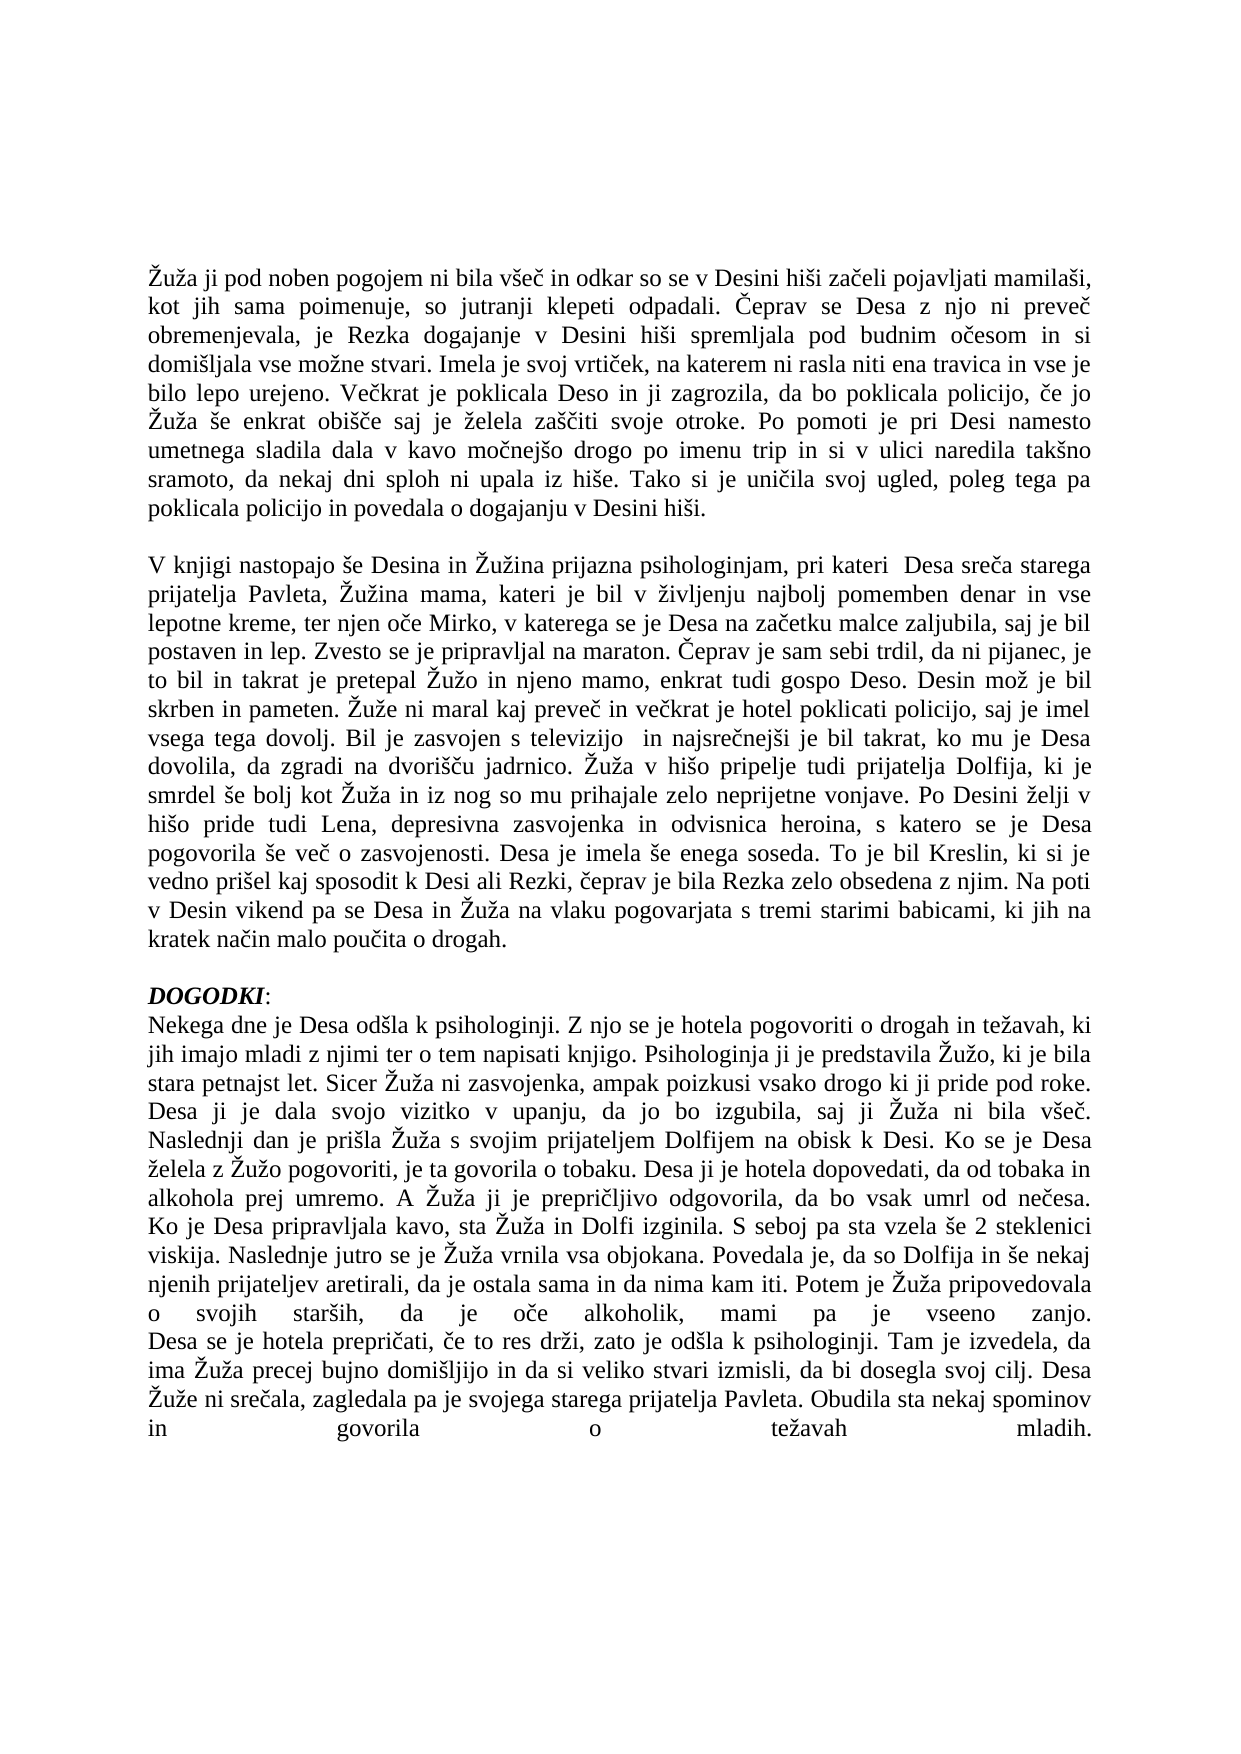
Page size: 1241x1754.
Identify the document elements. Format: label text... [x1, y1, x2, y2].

text V knjigi nastopajo še Desina in Žužina prijazna psihologinjam, pri kateri Desa sreča starega prijatelja Pavleta, Žužina mama, kateri je bil v življenju najbolj pomemben denar in vse lepotne kreme, ter njen oče Mirko, v katerega se je Desa na začetku malce zaljubila, saj je bil postaven in lep. Zvesto se je pripravljal na maraton. Čeprav je sam sebi trdil, da ni pijanec, je to bil in takrat je pretepal Žužo in njeno mamo, enkrat tudi gospo Deso. Desin mož je bil skrben in pameten. Žuže ni maral kaj preveč in večkrat je hotel poklicati policijo, saj je imel vsega tega dovolj. Bil je zasvojen s televizijo in najsrečnejši je bil takrat, ko mu je Desa dovolila, da zgradi na dvorišču jadrnico. Žuža v hišo pripelje tudi prijatelja Dolfija, ki je smrdel še bolj kot Žuža in iz nog so mu prihajale zelo neprijetne vonjave. Po Desini želji v hišo pride tudi Lena, depresivna zasvojenka in odvisnica heroina, s katero se je Desa pogovorila še več o zasvojenosti. Desa je imela še enega soseda. To je bil Kreslin, ki si je vedno prišel kaj sposodit k Desi ali Rezki, čeprav je bila Rezka zelo obsedena z njim. Na poti v Desin vikend pa se Desa in Žuža na vlaku pogovarjata s tremi starimi babicami, ki jih na kratek način malo poučita o drogah. [148, 550, 1093, 953]
text DOGODKI: [148, 981, 1093, 1010]
text Nekega dne je Desa odšla k psihologinji. Z njo se je hotela pogovoriti o drogah in težavah, ki jih imajo mladi z njimi ter o tem napisati knjigo. Psihologinja ji je predstavila Žužo, ki je bila stara petnajst let. Sicer Žuža ni zasvojenka, ampak poizkusi vsako drogo ki ji pride pod roke. Desa ji je dala svojo vizitko v upanju, da jo bo izgubila, saj ji Žuža ni bila všeč. Naslednji dan je prišla Žuža s svojim prijateljem Dolfijem na obisk k Desi. Ko se je Desa želela z Žužo pogovoriti, je ta govorila o tobaku. Desa ji je hotela dopovedati, da od tobaka in alkohola prej umremo. A Žuža ji je prepričljivo odgovorila, da bo vsak umrl od nečesa. Ko je Desa pripravljala kavo, sta Žuža in Dolfi izginila. S seboj pa sta vzela še 2 steklenici viskija. Naslednje jutro se je Žuža vrnila vsa objokana. Povedala je, da so Dolfija in še nekaj njenih prijateljev aretirali, da je ostala sama in da nima kam iti. Potem je Žuža pripovedovala o svojih starših, da je oče alkoholik, mami pa je vseeno zanjo. Desa se je hotela prepričati, če to res drži, zato je odšla k psihologinji. Tam je izvedela, da ima Žuža precej bujno domišljijo in da si veliko stvari izmisli, da bi dosegla svoj cilj. Desa Žuže ni srečala, zagledala pa je svojega starega prijatelja Pavleta. Obudila sta nekaj spominov in govorila o težavah mladih. [148, 1010, 1093, 1470]
text Žuža ji pod noben pogojem ni bila všeč in odkar so se v Desini hiši začeli pojavljati mamilaši, kot jih sama poimenuje, so jutranji klepeti odpadali. Čeprav se Desa z njo ni preveč obremenjevala, je Rezka dogajanje v Desini hiši spremljala pod budnim očesom in si domišljala vse možne stvari. Imela je svoj vrtiček, na katerem ni rasla niti ena travica in vse je bilo lepo urejeno. Večkrat je poklicala Deso in ji zagrozila, da bo poklicala policijo, če jo Žuža še enkrat obišče saj je želela zaščiti svoje otroke. Po pomoti je pri Desi namesto umetnega sladila dala v kavo močnejšo drogo po imenu trip in si v ulici naredila takšno sramoto, da nekaj dni sploh ni upala iz hiše. Tako si je uničila svoj ugled, poleg tega pa poklicala policijo in povedala o dogajanju v Desini hiši. [148, 263, 1093, 521]
